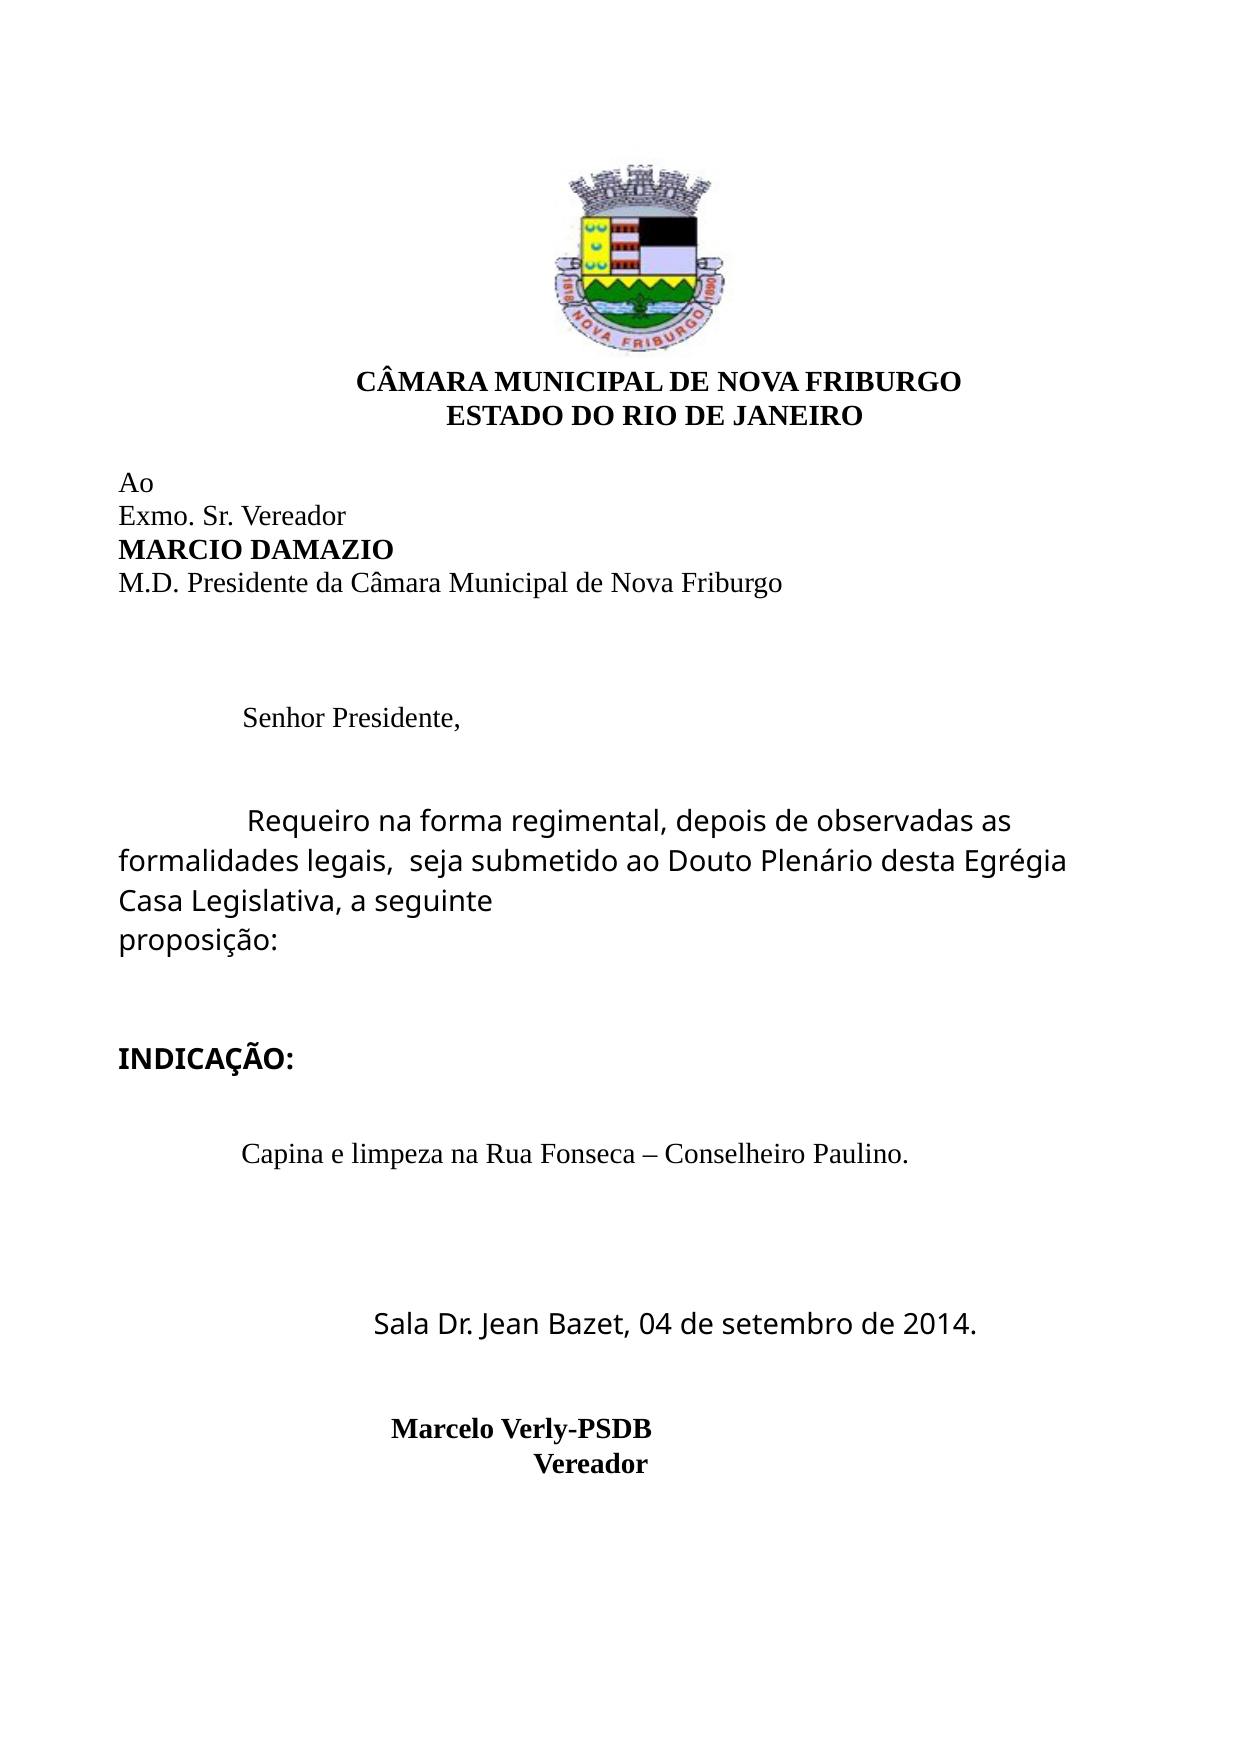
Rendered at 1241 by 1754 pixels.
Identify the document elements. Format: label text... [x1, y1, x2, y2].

text Senhor Presidente, [118, 700, 1122, 733]
text ESTADO DO RIO DE JANEIRO [118, 398, 1122, 431]
text Capina e limpeza na Rua Fonseca – Conselheiro Paulino. [118, 1136, 1122, 1169]
text Exmo. Sr. Vereador [118, 498, 1122, 532]
text Sala Dr. Jean Bazet, 04 de setembro de 2014. [118, 1303, 1122, 1343]
text MARCIO DAMAZIO [118, 532, 1122, 566]
text Marcelo Verly-PSDB [118, 1411, 1122, 1446]
text INDICAÇÃO: [118, 1038, 1122, 1078]
text Requeiro na forma regimental, depois de observadas as formalidades legais, seja submetido ao Douto Plenário desta Egrégia Casa Legislativa, a seguinte [118, 800, 1122, 919]
text Vereador [118, 1446, 1122, 1479]
text CÂMARA MUNICIPAL DE NOVA FRIBURGO [118, 118, 1122, 398]
text proposição: [118, 919, 1122, 959]
text Ao [118, 465, 1122, 498]
text M.D. Presidente da Câmara Municipal de Nova Friburgo [118, 566, 1122, 599]
